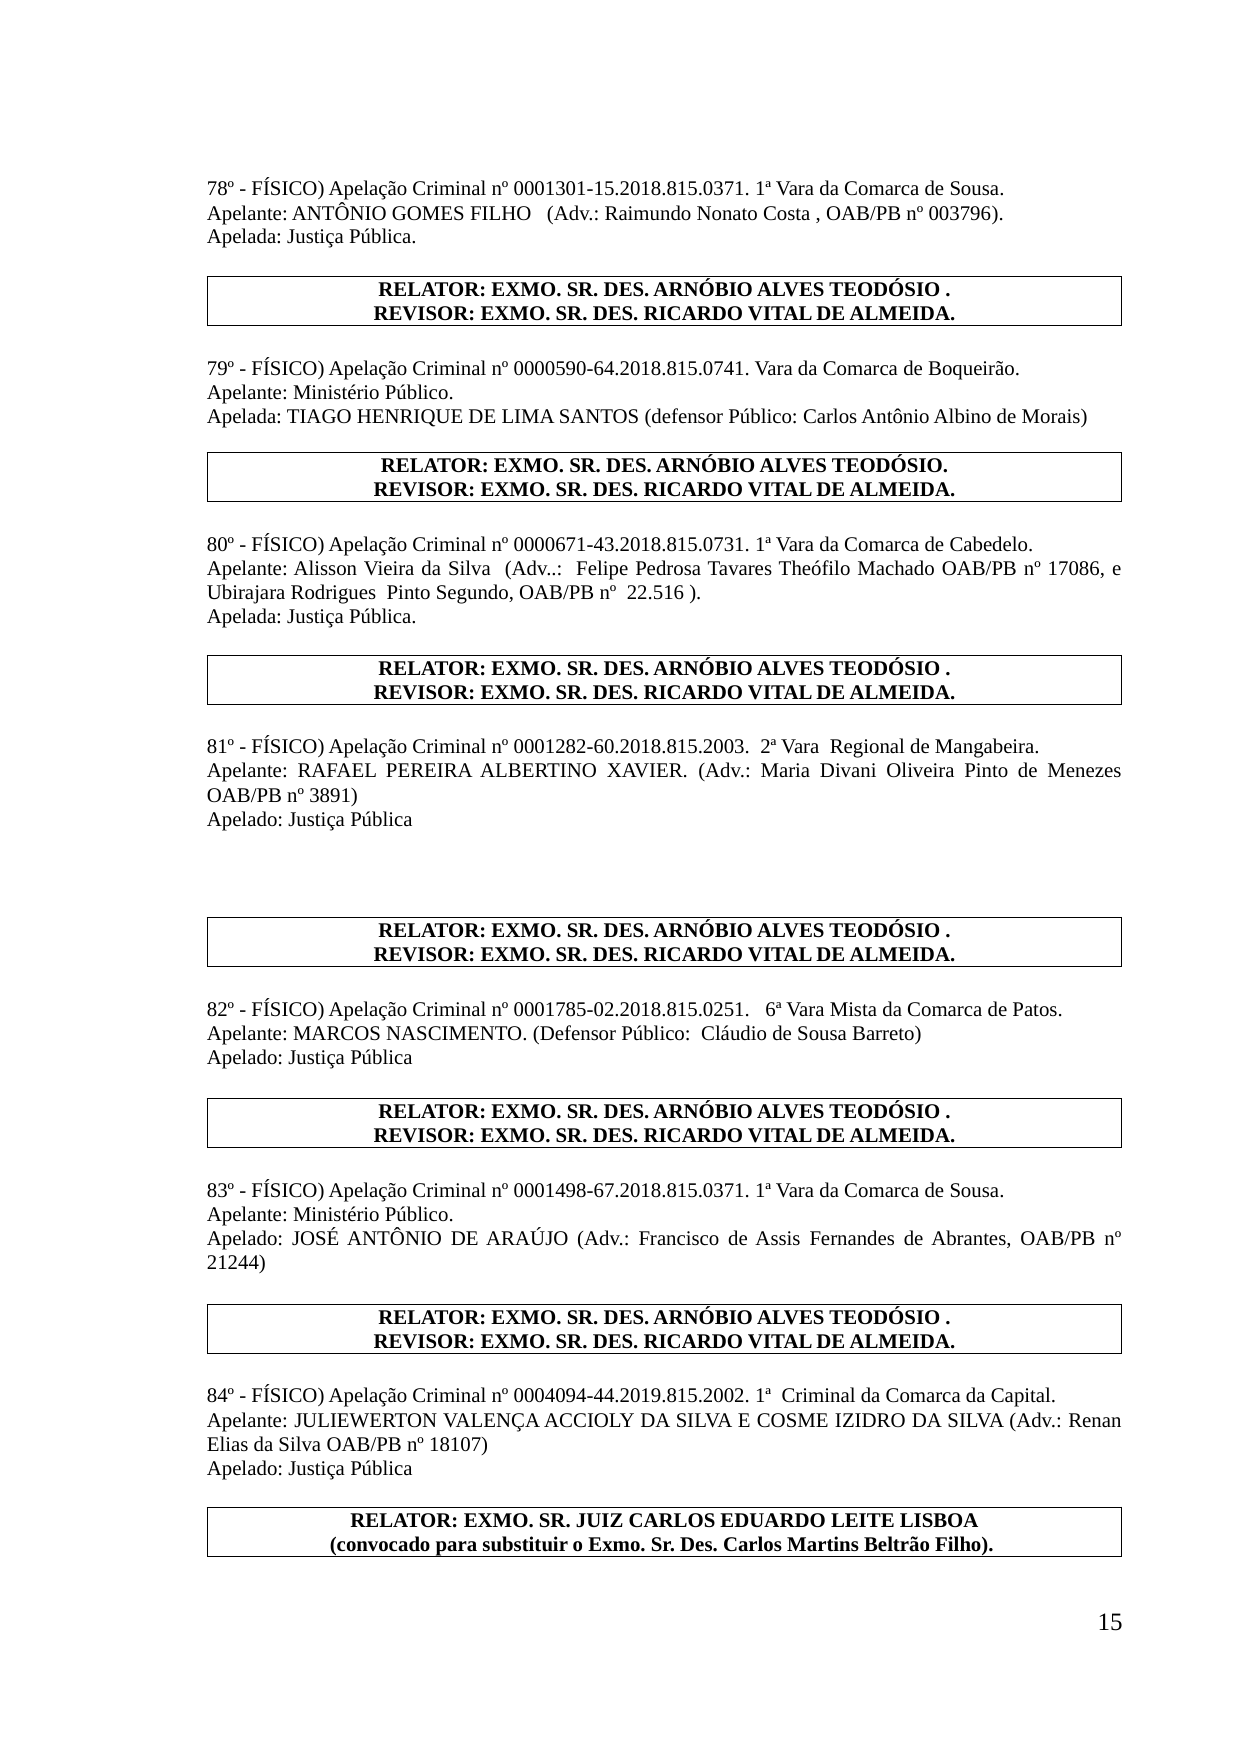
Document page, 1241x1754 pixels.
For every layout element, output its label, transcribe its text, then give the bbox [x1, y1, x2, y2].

text 78º - FÍSICO) Apelação Criminal nº 0001301-15.2018.815.0371. 1ª Vara da Comarca de Sousa. [207, 176, 1122, 200]
text RELATOR: EXMO. SR. DES. ARNÓBIO ALVES TEODÓSIO . [208, 1099, 1121, 1122]
text 82º - FÍSICO) Apelação Criminal nº 0001785-02.2018.815.0251. 6ª Vara Mista da Comarca de Patos. [207, 996, 1122, 1021]
text 79º - FÍSICO) Apelação Criminal nº 0000590-64.2018.815.0741. Vara da Comarca de Boqueirão. [207, 356, 1122, 380]
text REVISOR: EXMO. SR. DES. RICARDO VITAL DE ALMEIDA. [208, 941, 1121, 966]
text 84º - FÍSICO) Apelação Criminal nº 0004094-44.2019.815.2002. 1ª Criminal da Comarca da Capital. [207, 1383, 1122, 1407]
text 83º - FÍSICO) Apelação Criminal nº 0001498-67.2018.815.0371. 1ª Vara da Comarca de Sousa. [207, 1178, 1122, 1202]
text RELATOR: EXMO. SR. DES. ARNÓBIO ALVES TEODÓSIO. [208, 453, 1121, 476]
text Apelado: JOSÉ ANTÔNIO DE ARAÚJO (Adv.: Francisco de Assis Fernandes de Abrantes, OAB/PB nº 21244) [207, 1226, 1122, 1274]
text Apelante: MARCOS NASCIMENTO. (Defensor Público: Cláudio de Sousa Barreto) [207, 1021, 1122, 1044]
text REVISOR: EXMO. SR. DES. RICARDO VITAL DE ALMEIDA. [208, 300, 1121, 325]
text Apelante: Alisson Vieira da Silva (Adv..: Felipe Pedrosa Tavares Theófilo Machado OAB/PB nº 17086, e Ubirajara Rodrigues Pinto Segundo, OAB/PB nº 22.516 ). [207, 556, 1122, 604]
text Apelante: Ministério Público. [207, 1202, 1122, 1226]
text Apelante: RAFAEL PEREIRA ALBERTINO XAVIER. (Adv.: Maria Divani Oliveira Pinto de Menezes OAB/PB nº 3891) [207, 758, 1122, 807]
text Apelado: Justiça Pública [207, 807, 1122, 831]
text Apelado: Justiça Pública [207, 1456, 1122, 1480]
text Apelada: Justiça Pública. [207, 224, 1122, 248]
text RELATOR: EXMO. SR. JUIZ CARLOS EDUARDO LEITE LISBOA [208, 1508, 1121, 1531]
text Apelante: ANTÔNIO GOMES FILHO (Adv.: Raimundo Nonato Costa , OAB/PB nº 003796). [207, 200, 1122, 224]
text 80º - FÍSICO) Apelação Criminal nº 0000671-43.2018.815.0731. 1ª Vara da Comarca de Cabedelo. [207, 532, 1122, 556]
text Apelada: Justiça Pública. [207, 604, 1122, 628]
text Apelante: JULIEWERTON VALENÇA ACCIOLY DA SILVA E COSME IZIDRO DA SILVA (Adv.: Renan Elias da Silva OAB/PB nº 18107) [207, 1407, 1122, 1456]
text Apelante: Ministério Público. [207, 380, 1122, 404]
text REVISOR: EXMO. SR. DES. RICARDO VITAL DE ALMEIDA. [208, 679, 1121, 704]
text REVISOR: EXMO. SR. DES. RICARDO VITAL DE ALMEIDA. [208, 1122, 1121, 1147]
text RELATOR: EXMO. SR. DES. ARNÓBIO ALVES TEODÓSIO . [208, 1305, 1121, 1328]
text REVISOR: EXMO. SR. DES. RICARDO VITAL DE ALMEIDA. [208, 476, 1121, 501]
text RELATOR: EXMO. SR. DES. ARNÓBIO ALVES TEODÓSIO . [208, 277, 1121, 300]
text RELATOR: EXMO. SR. DES. ARNÓBIO ALVES TEODÓSIO . [208, 918, 1121, 941]
text RELATOR: EXMO. SR. DES. ARNÓBIO ALVES TEODÓSIO . [208, 656, 1121, 679]
text REVISOR: EXMO. SR. DES. RICARDO VITAL DE ALMEIDA. [208, 1328, 1121, 1353]
text Apelado: Justiça Pública [207, 1044, 1122, 1069]
text Apelada: TIAGO HENRIQUE DE LIMA SANTOS (defensor Público: Carlos Antônio Albino de Morais) [207, 404, 1122, 428]
text 81º - FÍSICO) Apelação Criminal nº 0001282-60.2018.815.2003. 2ª Vara Regional de Mangabeira. [207, 734, 1122, 758]
text (convocado para substituir o Exmo. Sr. Des. Carlos Martins Beltrão Filho). [208, 1531, 1121, 1556]
